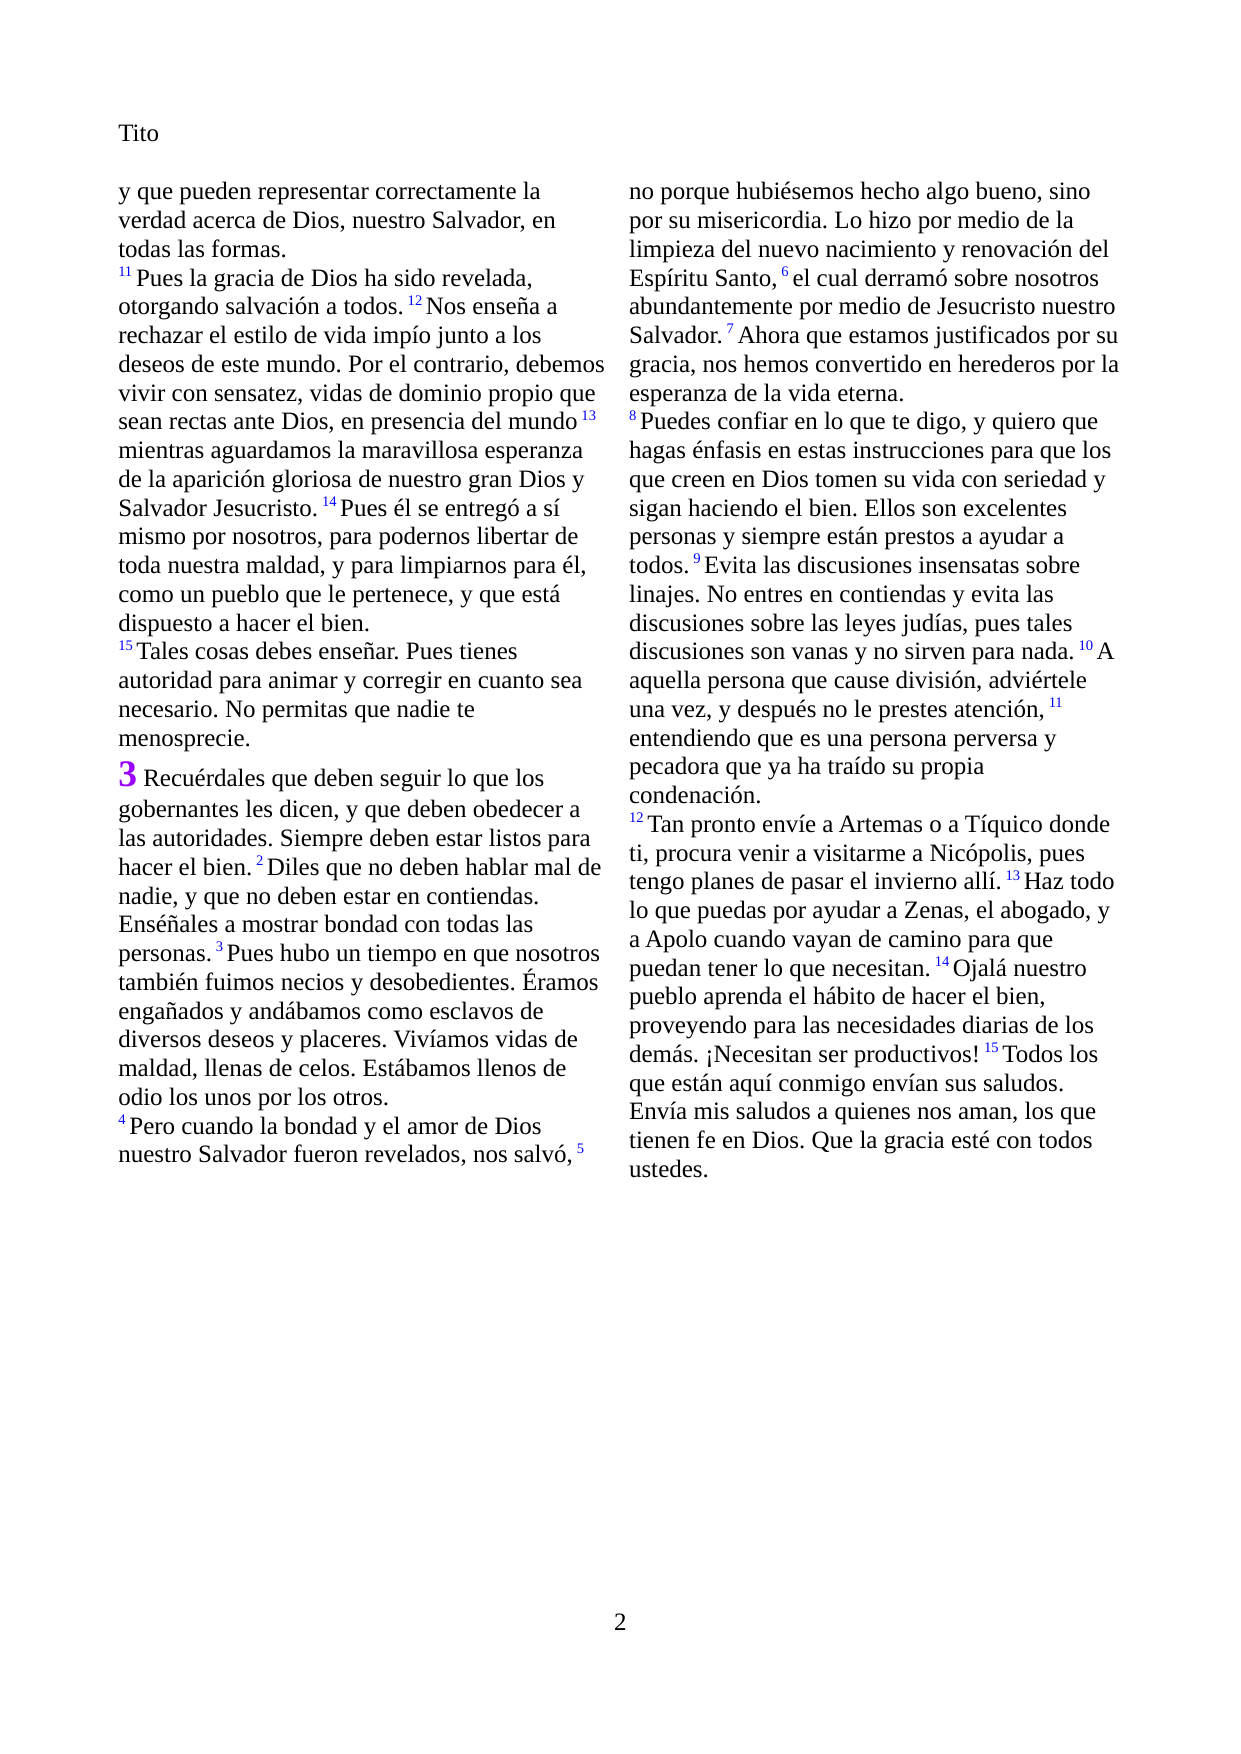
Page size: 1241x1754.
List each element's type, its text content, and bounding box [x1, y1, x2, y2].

text 8 Puedes confiar en lo que te digo, y quiero que hagas énfasis en estas instrucciones para que los que creen en Dios tomen su vida con seriedad y sigan haciendo el bien. Ellos son excelentes personas y siempre están prestos a ayudar a todos. 9 Evita las discusiones insensatas sobre linajes. No entres en contiendas y evita las discusiones sobre las leyes judías, pues tales discusiones son vanas y no sirven para nada. 10 A aquella persona que cause división, adviértele una vez, y después no le prestes atención, 11 entendiendo que es una persona perversa y pecadora que ya ha traído su propia condenación. [629, 406, 1122, 809]
text y que pueden representar correctamente la verdad acerca de Dios, nuestro Salvador, en todas las formas. [118, 176, 611, 263]
text 12 Tan pronto envíe a Artemas o a Tíquico donde ti, procura venir a visitarme a Nicópolis, pues tengo planes de pasar el invierno allí. 13 Haz todo lo que puedas por ayudar a Zenas, el abogado, y a Apolo cuando vayan de camino para que puedan tener lo que necesitan. 14 Ojalá nuestro pueblo aprenda el hábito de hacer el bien, proveyendo para las necesidades diarias de los demás. ¡Necesitan ser productivos! 15 Todos los que están aquí conmigo envían sus saludos. Envía mis saludos a quienes nos aman, los que tienen fe en Dios. Que la gracia esté con todos ustedes. [629, 809, 1122, 1183]
text 4 Pero cuando la bondad y el amor de Dios nuestro Salvador fueron revelados, nos salvó, 5 [118, 1111, 611, 1168]
text 3 Recuérdales que deben seguir lo que los gobernantes les dicen, y que deben obedecer a las autoridades. Siempre deben estar listos para hacer el bien. 2 Diles que no deben hablar mal de nadie, y que no deben estar en contiendas. Enséñales a mostrar bondad con todas las personas. 3 Pues hubo un tiempo en que nosotros también fuimos necios y desobedientes. Éramos engañados y andábamos como esclavos de diversos deseos y placeres. Vivíamos vidas de maldad, llenas de celos. Estábamos llenos de odio los unos por los otros. [118, 751, 611, 1111]
text no porque hubiésemos hecho algo bueno, sino por su misericordia. Lo hizo por medio de la limpieza del nuevo nacimiento y renovación del Espíritu Santo, 6 el cual derramó sobre nosotros abundantemente por medio de Jesucristo nuestro Salvador. 7 Ahora que estamos justificados por su gracia, nos hemos convertido en herederos por la esperanza de la vida eterna. [629, 176, 1122, 406]
text 11 Pues la gracia de Dios ha sido revelada, otorgando salvación a todos. 12 Nos enseña a rechazar el estilo de vida impío junto a los deseos de este mundo. Por el contrario, debemos vivir con sensatez, vidas de dominio propio que sean rectas ante Dios, en presencia del mundo 13 mientras aguardamos la maravillosa esperanza de la aparición gloriosa de nuestro gran Dios y Salvador Jesucristo. 14 Pues él se entregó a sí mismo por nosotros, para podernos libertar de toda nuestra maldad, y para limpiarnos para él, como un pueblo que le pertenece, y que está dispuesto a hacer el bien. [118, 263, 611, 636]
text 15 Tales cosas debes enseñar. Pues tienes autoridad para animar y corregir en cuanto sea necesario. No permitas que nadie te menosprecie. [118, 636, 611, 751]
